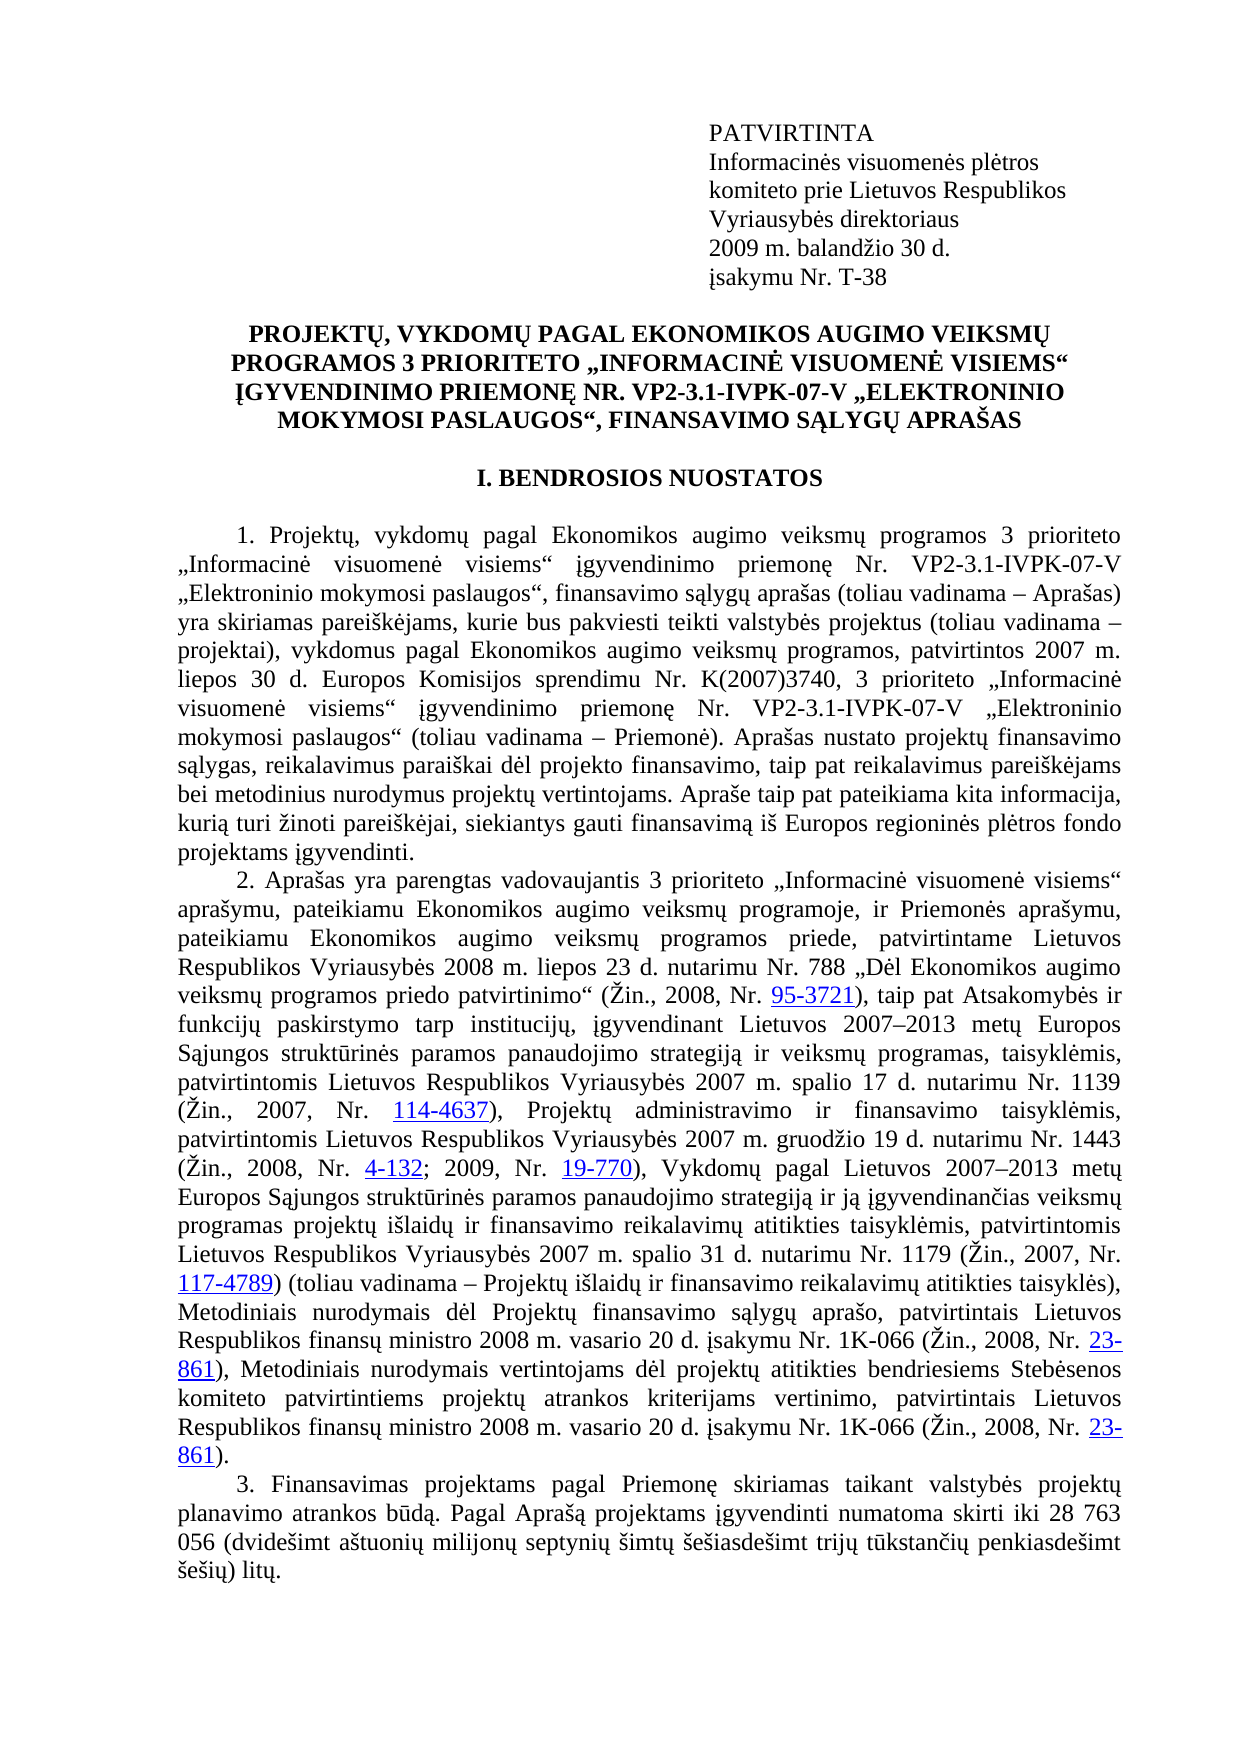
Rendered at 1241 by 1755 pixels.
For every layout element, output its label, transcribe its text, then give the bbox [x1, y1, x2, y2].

text komiteto prie Lietuvos Respublikos [177, 176, 1122, 204]
text 3. Finansavimas projektams pagal Priemonę skiriamas taikant valstybės projektų planavimo atrankos būdą. Pagal Aprašą projektams įgyvendinti numatoma skirti iki 28 763 056 (dvidešimt aštuonių milijonų septynių šimtų šešiasdešimt trijų tūkstančių penkiasdešimt šešių) litų. [177, 1469, 1122, 1584]
text I. BENDROSIOS NUOSTATOS [177, 463, 1122, 492]
text Vyriausybės direktoriaus [177, 204, 1122, 233]
text PROJEKTŲ, VYKDOMŲ PAGAL EKONOMIKOS AUGIMO VEIKSMŲ PROGRAMOS 3 PRIORITETO „INFORMACINĖ VISUOMENĖ VISIEMS“ ĮGYVENDINIMO PRIEMONĘ NR. VP2-3.1-IVPK-07-V „ELEKTRONINIO MOKYMOSI PASLAUGOS“, FINANSAVIMO SĄLYGŲ APRAŠAS [177, 319, 1122, 434]
text 1. Projektų, vykdomų pagal Ekonomikos augimo veiksmų programos 3 prioriteto „Informacinė visuomenė visiems“ įgyvendinimo priemonę Nr. VP2-3.1-IVPK-07-V „Elektroninio mokymosi paslaugos“, finansavimo sąlygų aprašas (toliau vadinama – Aprašas) yra skiriamas pareiškėjams, kurie bus pakviesti teikti valstybės projektus (toliau vadinama – projektai), vykdomus pagal Ekonomikos augimo veiksmų programos, patvirtintos 2007 m. liepos 30 d. Europos Komisijos sprendimu Nr. K(2007)3740, 3 prioriteto „Informacinė visuomenė visiems“ įgyvendinimo priemonę Nr. VP2-3.1-IVPK-07-V „Elektroninio mokymosi paslaugos“ (toliau vadinama – Priemonė). Aprašas nustato projektų finansavimo sąlygas, reikalavimus paraiškai dėl projekto finansavimo, taip pat reikalavimus pareiškėjams bei metodinius nurodymus projektų vertintojams. Apraše taip pat pateikiama kita informacija, kurią turi žinoti pareiškėjai, siekiantys gauti finansavimą iš Europos regioninės plėtros fondo projektams įgyvendinti. [177, 521, 1122, 866]
text Informacinės visuomenės plėtros [177, 147, 1122, 176]
text PATVIRTINTA [709, 118, 1122, 147]
text 2. Aprašas yra parengtas vadovaujantis 3 prioriteto „Informacinė visuomenė visiems“ aprašymu, pateikiamu Ekonomikos augimo veiksmų programoje, ir Priemonės aprašymu, pateikiamu Ekonomikos augimo veiksmų programos priede, patvirtintame Lietuvos Respublikos Vyriausybės 2008 m. liepos 23 d. nutarimu Nr. 788 „Dėl Ekonomikos augimo veiksmų programos priedo patvirtinimo“ (Žin., 2008, Nr. 95-3721), taip pat Atsakomybės ir funkcijų paskirstymo tarp institucijų, įgyvendinant Lietuvos 2007–2013 metų Europos Sąjungos struktūrinės paramos panaudojimo strategiją ir veiksmų programas, taisyklėmis, patvirtintomis Lietuvos Respublikos Vyriausybės 2007 m. spalio 17 d. nutarimu Nr. 1139 (Žin., 2007, Nr. 114-4637), Projektų administravimo ir finansavimo taisyklėmis, patvirtintomis Lietuvos Respublikos Vyriausybės 2007 m. gruodžio 19 d. nutarimu Nr. 1443 (Žin., 2008, Nr. 4-132; 2009, Nr. 19-770), Vykdomų pagal Lietuvos 2007–2013 metų Europos Sąjungos struktūrinės paramos panaudojimo strategiją ir ją įgyvendinančias veiksmų programas projektų išlaidų ir finansavimo reikalavimų atitikties taisyklėmis, patvirtintomis Lietuvos Respublikos Vyriausybės 2007 m. spalio 31 d. nutarimu Nr. 1179 (Žin., 2007, Nr. 117-4789) (toliau vadinama – Projektų išlaidų ir finansavimo reikalavimų atitikties taisyklės), Metodiniais nurodymais dėl Projektų finansavimo sąlygų aprašo, patvirtintais Lietuvos Respublikos finansų ministro 2008 m. vasario 20 d. įsakymu Nr. 1K-066 (Žin., 2008, Nr. 23-861), Metodiniais nurodymais vertintojams dėl projektų atitikties bendriesiems Stebėsenos komiteto patvirtintiems projektų atrankos kriterijams vertinimo, patvirtintais Lietuvos Respublikos finansų ministro 2008 m. vasario 20 d. įsakymu Nr. 1K-066 (Žin., 2008, Nr. 23-861). [177, 866, 1122, 1469]
text 2009 m. balandžio 30 d. [177, 233, 1122, 262]
text įsakymu Nr. T-38 [177, 262, 1122, 291]
